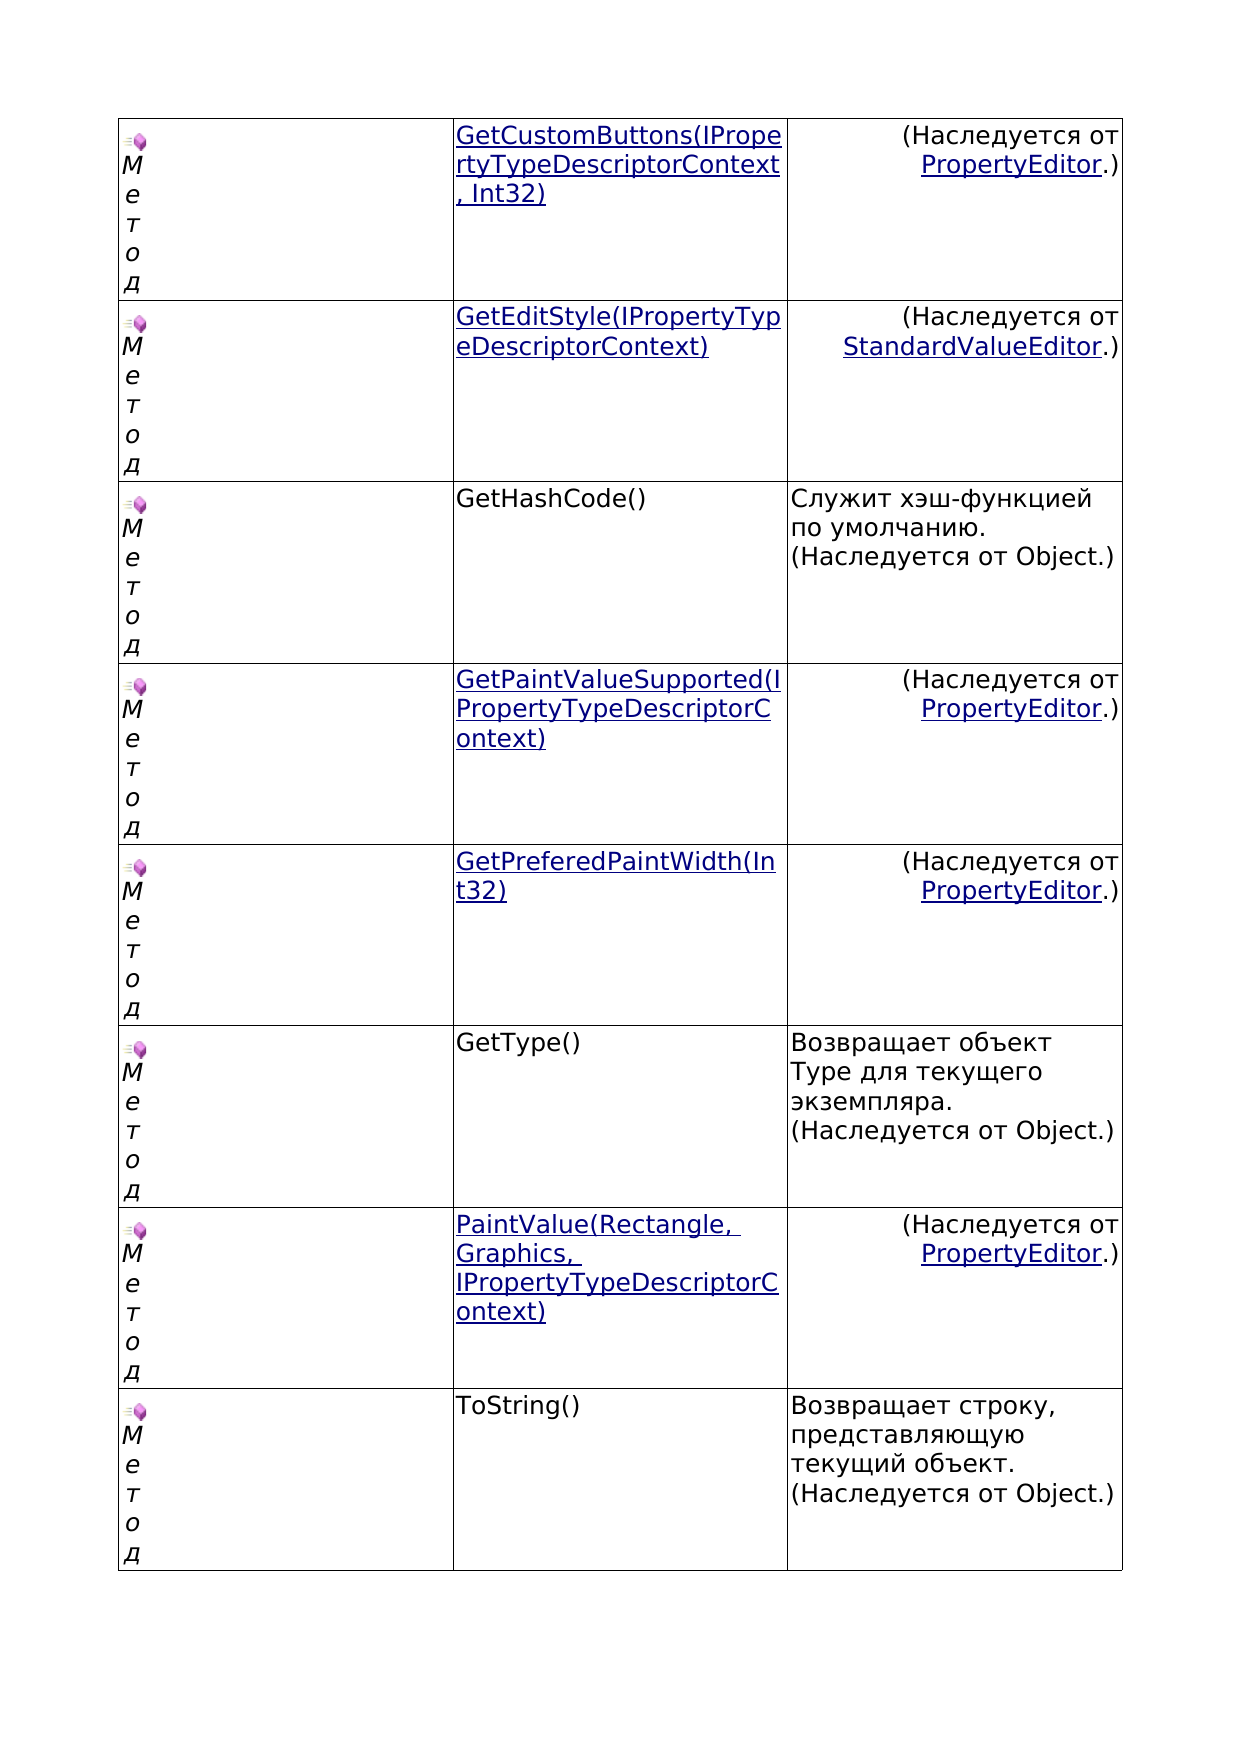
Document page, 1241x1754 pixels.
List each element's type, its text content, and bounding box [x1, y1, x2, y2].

table_cell [119, 1026, 453, 1207]
picture [121, 496, 147, 514]
table_cell GetCustomButtons(IPropertyTypeDescriptorContext, Int32) [454, 119, 787, 299]
table_cell GetPreferedPaintWidth(Int32) [454, 845, 787, 1025]
table_cell GetEditStyle(IPropertyTypeDescriptorContext) [454, 301, 787, 481]
table_cell [119, 119, 453, 299]
table_cell [119, 664, 453, 844]
picture [121, 859, 147, 877]
picture [121, 678, 147, 696]
table_cell Возвращает строку, представляющую текущий объект. (Наследуется от Object.) [788, 1389, 1122, 1570]
table_cell [119, 1208, 453, 1388]
picture [121, 315, 147, 333]
picture [121, 1041, 147, 1059]
table_cell (Наследуется от StandardValueEditor.) [788, 301, 1122, 481]
table_cell GetHashCode() [454, 482, 787, 662]
table_cell ToString() [454, 1389, 787, 1570]
picture [121, 1222, 147, 1240]
picture [121, 133, 147, 151]
table_cell (Наследуется от PropertyEditor.) [788, 845, 1122, 1025]
table_cell Служит хэш-функцией по умолчанию. (Наследуется от Object.) [788, 482, 1122, 662]
table_cell [119, 1389, 453, 1570]
picture [121, 1403, 147, 1421]
table_cell GetPaintValueSupported(IPropertyTypeDescriptorContext) [454, 664, 787, 844]
table_cell (Наследуется от PropertyEditor.) [788, 664, 1122, 844]
table_cell [119, 301, 453, 481]
table_cell [119, 845, 453, 1025]
table_cell GetType() [454, 1026, 787, 1207]
table_cell (Наследуется от PropertyEditor.) [788, 1208, 1122, 1388]
table_cell PaintValue(Rectangle, Graphics, IPropertyTypeDescriptorContext) [454, 1208, 787, 1388]
table_cell Возвращает объект Type для текущего экземпляра. (Наследуется от Object.) [788, 1026, 1122, 1207]
table_cell [119, 482, 453, 662]
table_cell (Наследуется от PropertyEditor.) [788, 119, 1122, 299]
